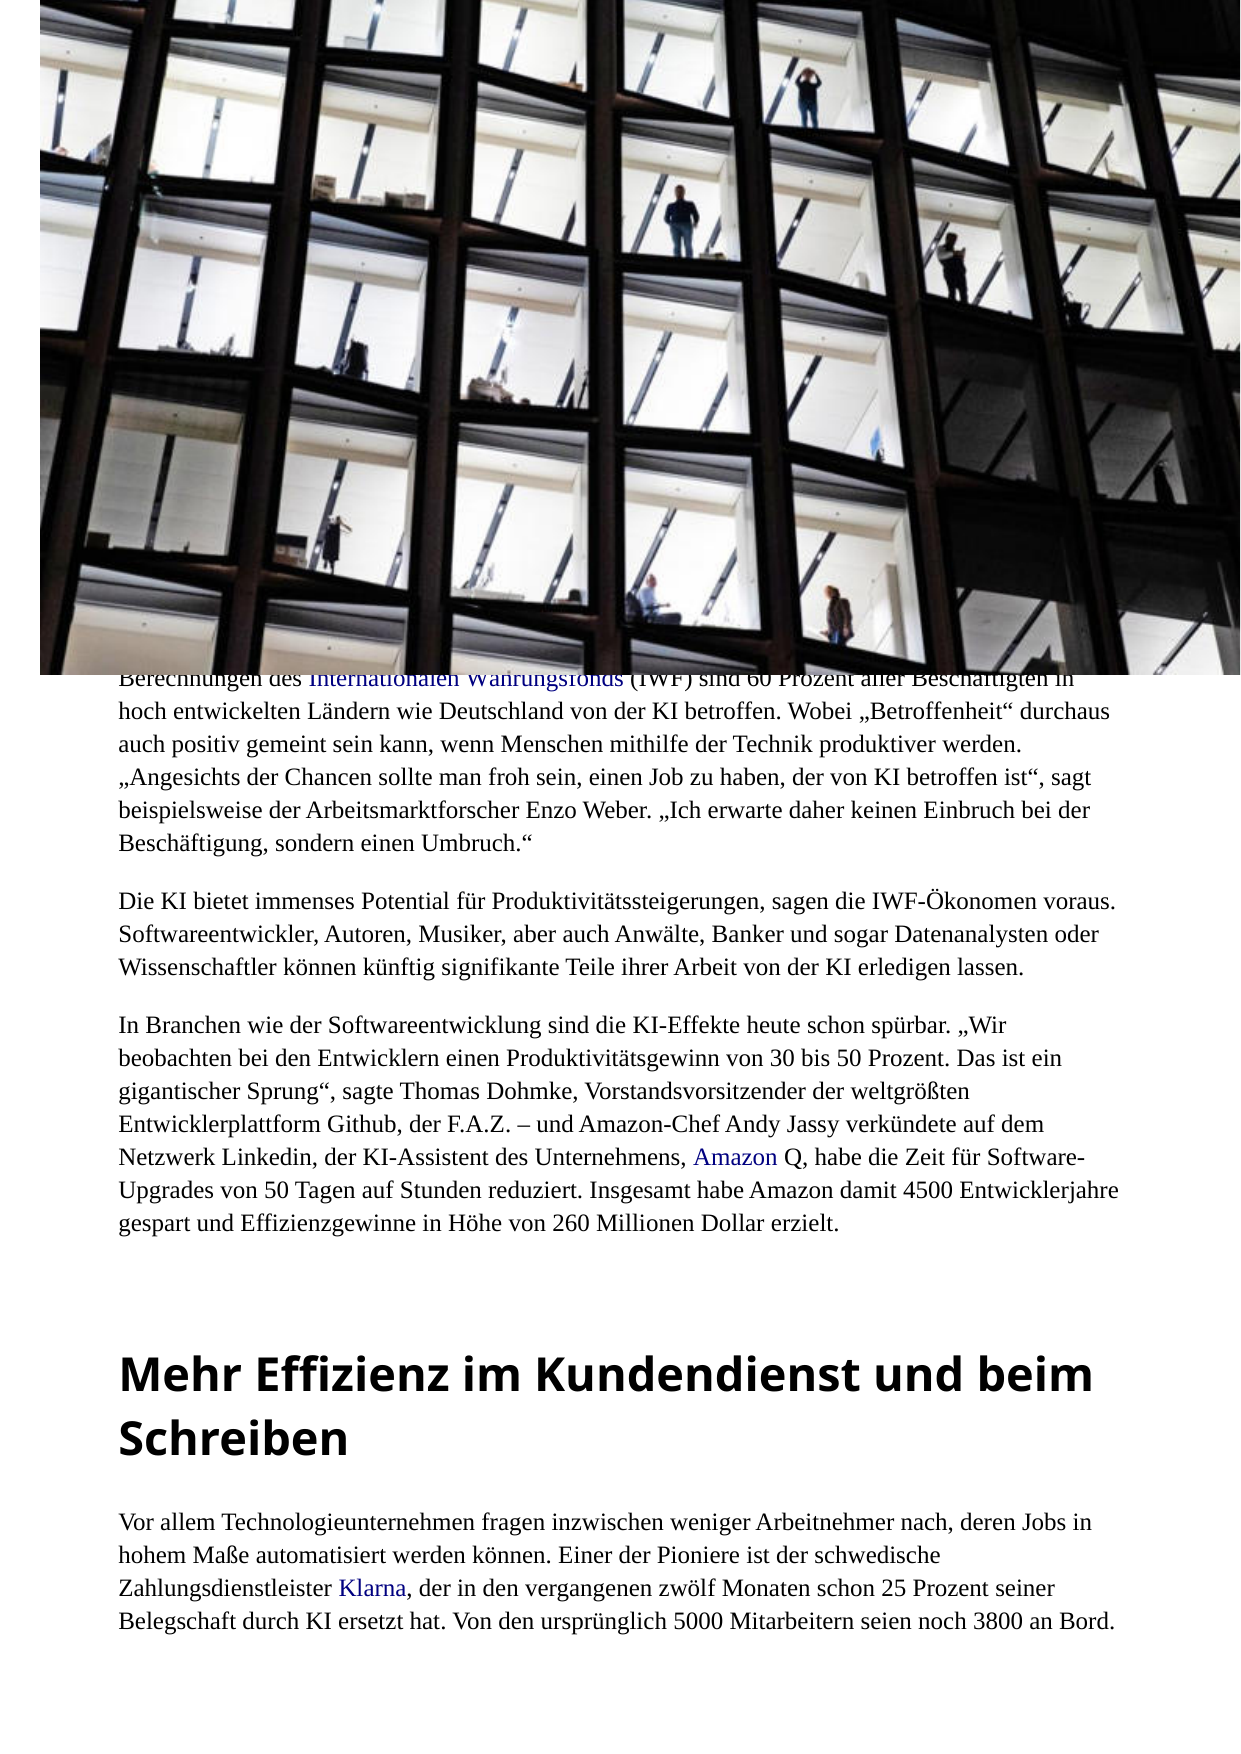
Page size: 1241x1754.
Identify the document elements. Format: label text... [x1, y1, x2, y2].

picture [40, 0, 1241, 675]
text Vor allem Technologieunternehmen fragen inzwischen weniger Arbeitnehmer nach, deren Jobs in hohem Maße automatisiert werden können. Einer der Pioniere ist der schwedische Zahlungsdienstleister Klarna, der in den vergangenen zwölf Monaten schon 25 Prozent seiner Belegschaft durch KI ersetzt hat. Von den ursprünglich 5000 Mitarbeitern seien noch 3800 an Bord. [118, 1507, 1122, 1634]
text Von der Künstlichen Intelligenz, vor allem der generativen KI, werden erhebliche Produktivitätseffekte erwartet – und damit spürbare Auswirkungen auf den Arbeitsmarkt. Nach Berechnungen des Internationalen Währungsfonds (IWF) sind 60 Prozent aller Beschäftigten in hoch entwickelten Ländern wie Deutschland von der KI betroffen. Wobei „Betroffenheit“ durchaus auch positiv gemeint sein kann, wenn Menschen mithilfe der Technik produk­tiver werden. „Angesichts der Chancen sollte man froh sein, einen Job zu haben, der von KI betroffen ist“, sagt beispielsweise der Arbeitsmarktforscher Enzo Weber. „Ich erwarte daher keinen Einbruch bei der Beschäftigung, sondern ei­nen Umbruch.“ [118, 675, 1122, 857]
text Die KI bietet immenses Potential für Produktivitätssteigerungen, sagen die IWF-Ökonomen voraus. Softwareentwickler, Autoren, Musiker, aber auch Anwälte, Banker und sogar Datenanalysten oder Wissenschaftler können künftig si­gnifikante Teile ihrer Arbeit von der KI erledigen lassen. [118, 886, 1122, 981]
subtitle Mehr Effizienz im Kundendienst und beim Schreiben [118, 1342, 1122, 1469]
text In Branchen wie der Softwareentwicklung sind die KI-Effekte heute schon spürbar. „Wir beobachten bei den Entwicklern einen Produktivitätsgewinn von 30 bis 50 Prozent. Das ist ein gigantischer Sprung“, sagte Thomas Dohmke, Vorstandsvorsitzender der weltgrößten Entwicklerplattform Github, der F.A.Z. – und Amazon-Chef Andy Jassy verkündete auf dem Netzwerk Linkedin, der KI-Assistent des Unternehmens, Amazon Q, habe die Zeit für Software-Upgrades von 50 Tagen auf Stunden reduziert. Insgesamt habe Amazon damit 4500 Entwicklerjahre gespart und Effizienzgewinne in Höhe von 260 Millionen Dollar erzielt. [118, 1010, 1122, 1237]
